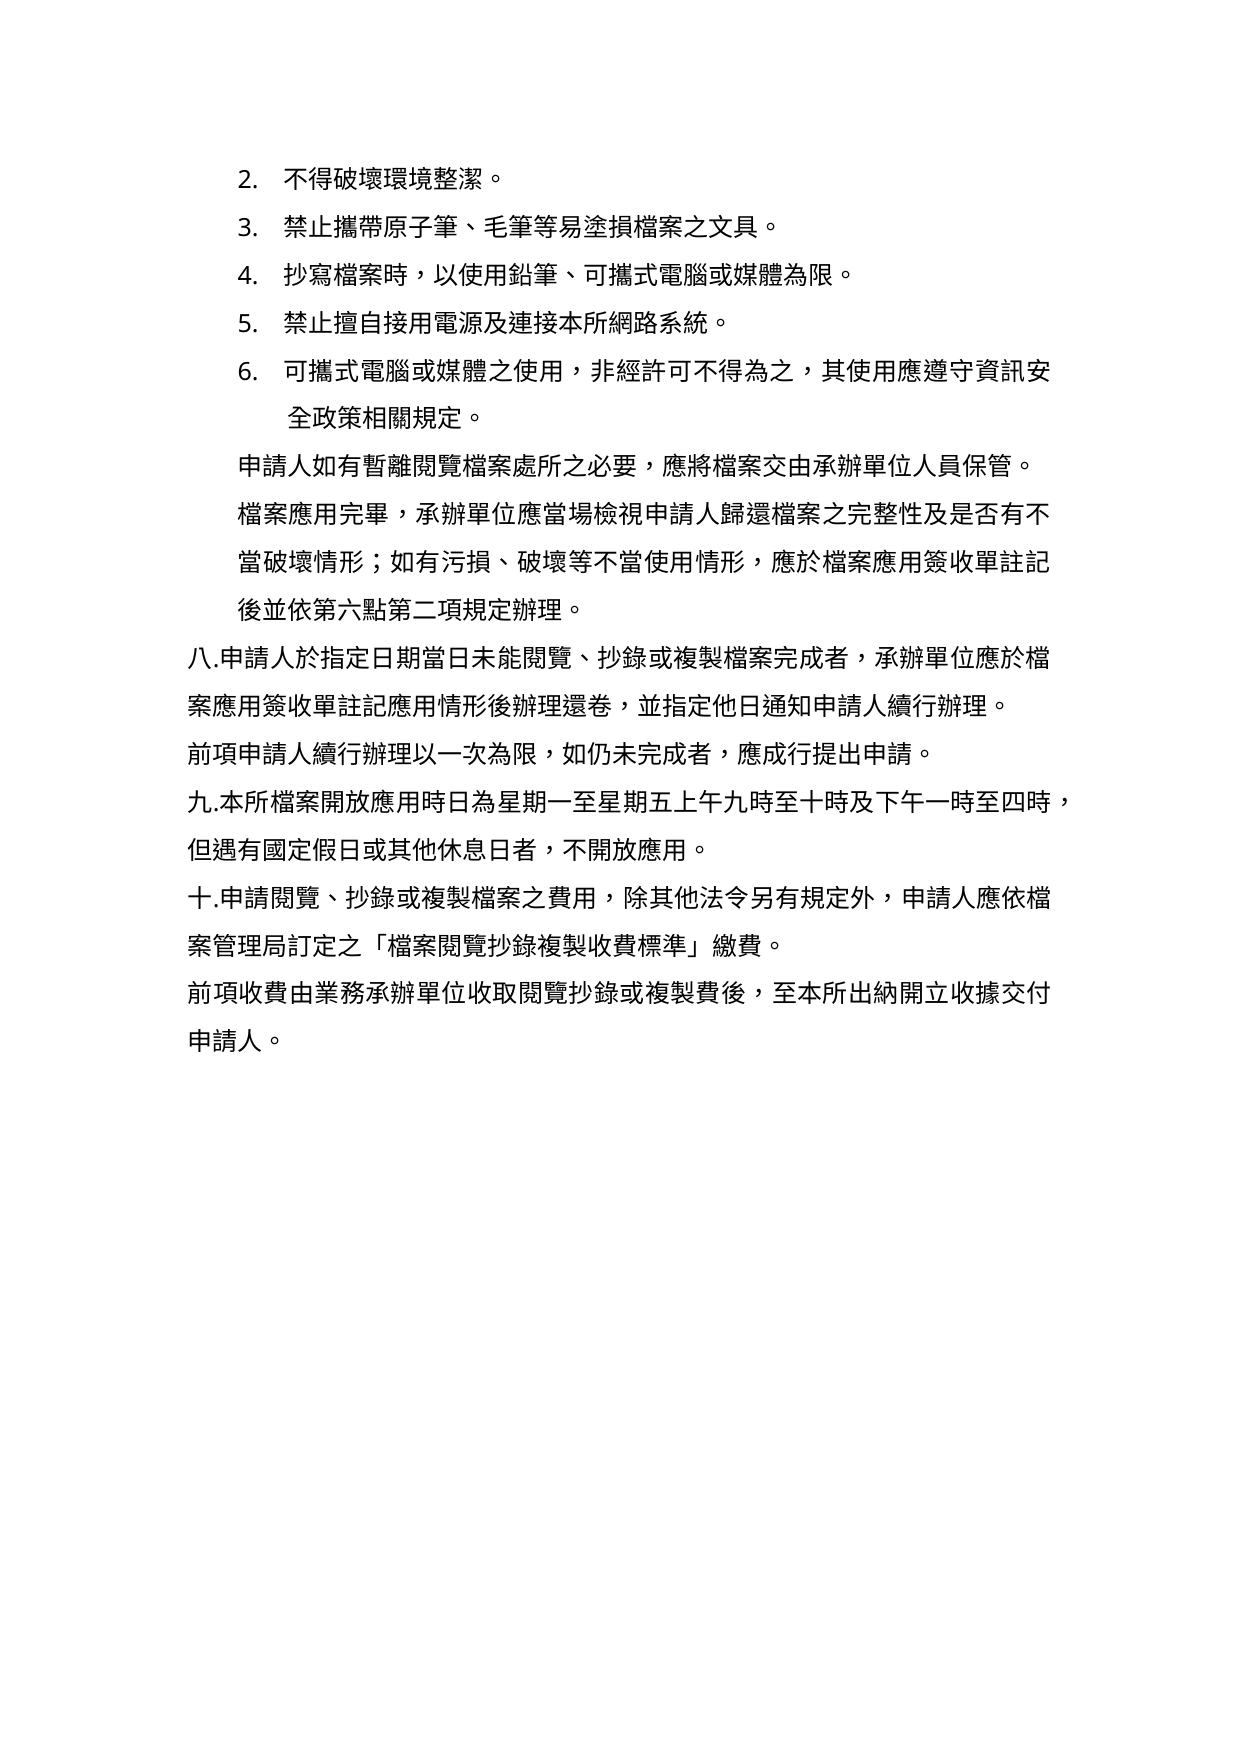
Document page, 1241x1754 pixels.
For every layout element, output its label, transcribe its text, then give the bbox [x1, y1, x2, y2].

list 禁止擅自接用電源及連接本所網路系統。 [237, 294, 1053, 342]
list 八.申請人於指定日期當日未能閱覽、抄錄或複製檔案完成者，承辦單位應於檔 案應用簽收單註記應用情形後辦理還卷，並指定他日通知申請人續行辦理。 [187, 629, 1053, 725]
list 前項收費由業務承辦單位收取閱覽抄錄或複製費後，至本所出納開立收據交付申請人。 [187, 964, 1053, 1060]
list 十.申請閱覽、抄錄或複製檔案之費用，除其他法令另有規定外，申請人應依檔案管理局訂定之「檔案閱覽抄錄複製收費標準」繳費。 [187, 869, 1053, 964]
list 檔案應用完畢，承辦單位應當場檢視申請人歸還檔案之完整性及是否有不當破壞情形；如有污損、破壞等不當使用情形，應於檔案應用簽收單註記後並依第六點第二項規定辦理。 [237, 485, 1053, 629]
list 不得破壞環境整潔。 [237, 150, 1053, 198]
list 前項申請人續行辦理以一次為限，如仍未完成者，應成行提出申請。 [187, 725, 1053, 773]
list 可攜式電腦或媒體之使用，非經許可不得為之，其使用應遵守資訊安全政策相關規定。 [237, 342, 1053, 437]
list 抄寫檔案時，以使用鉛筆、可攜式電腦或媒體為限。 [237, 246, 1053, 294]
text 申請人如有暫離閱覽檔案處所之必要，應將檔案交由承辦單位人員保管。 [237, 437, 1053, 485]
list 禁止攜帶原子筆、毛筆等易塗損檔案之文具。 [237, 198, 1053, 246]
list 九.本所檔案開放應用時日為星期一至星期五上午九時至十時及下午一時至四時，但遇有國定假日或其他休息日者，不開放應用。 [187, 773, 1053, 869]
